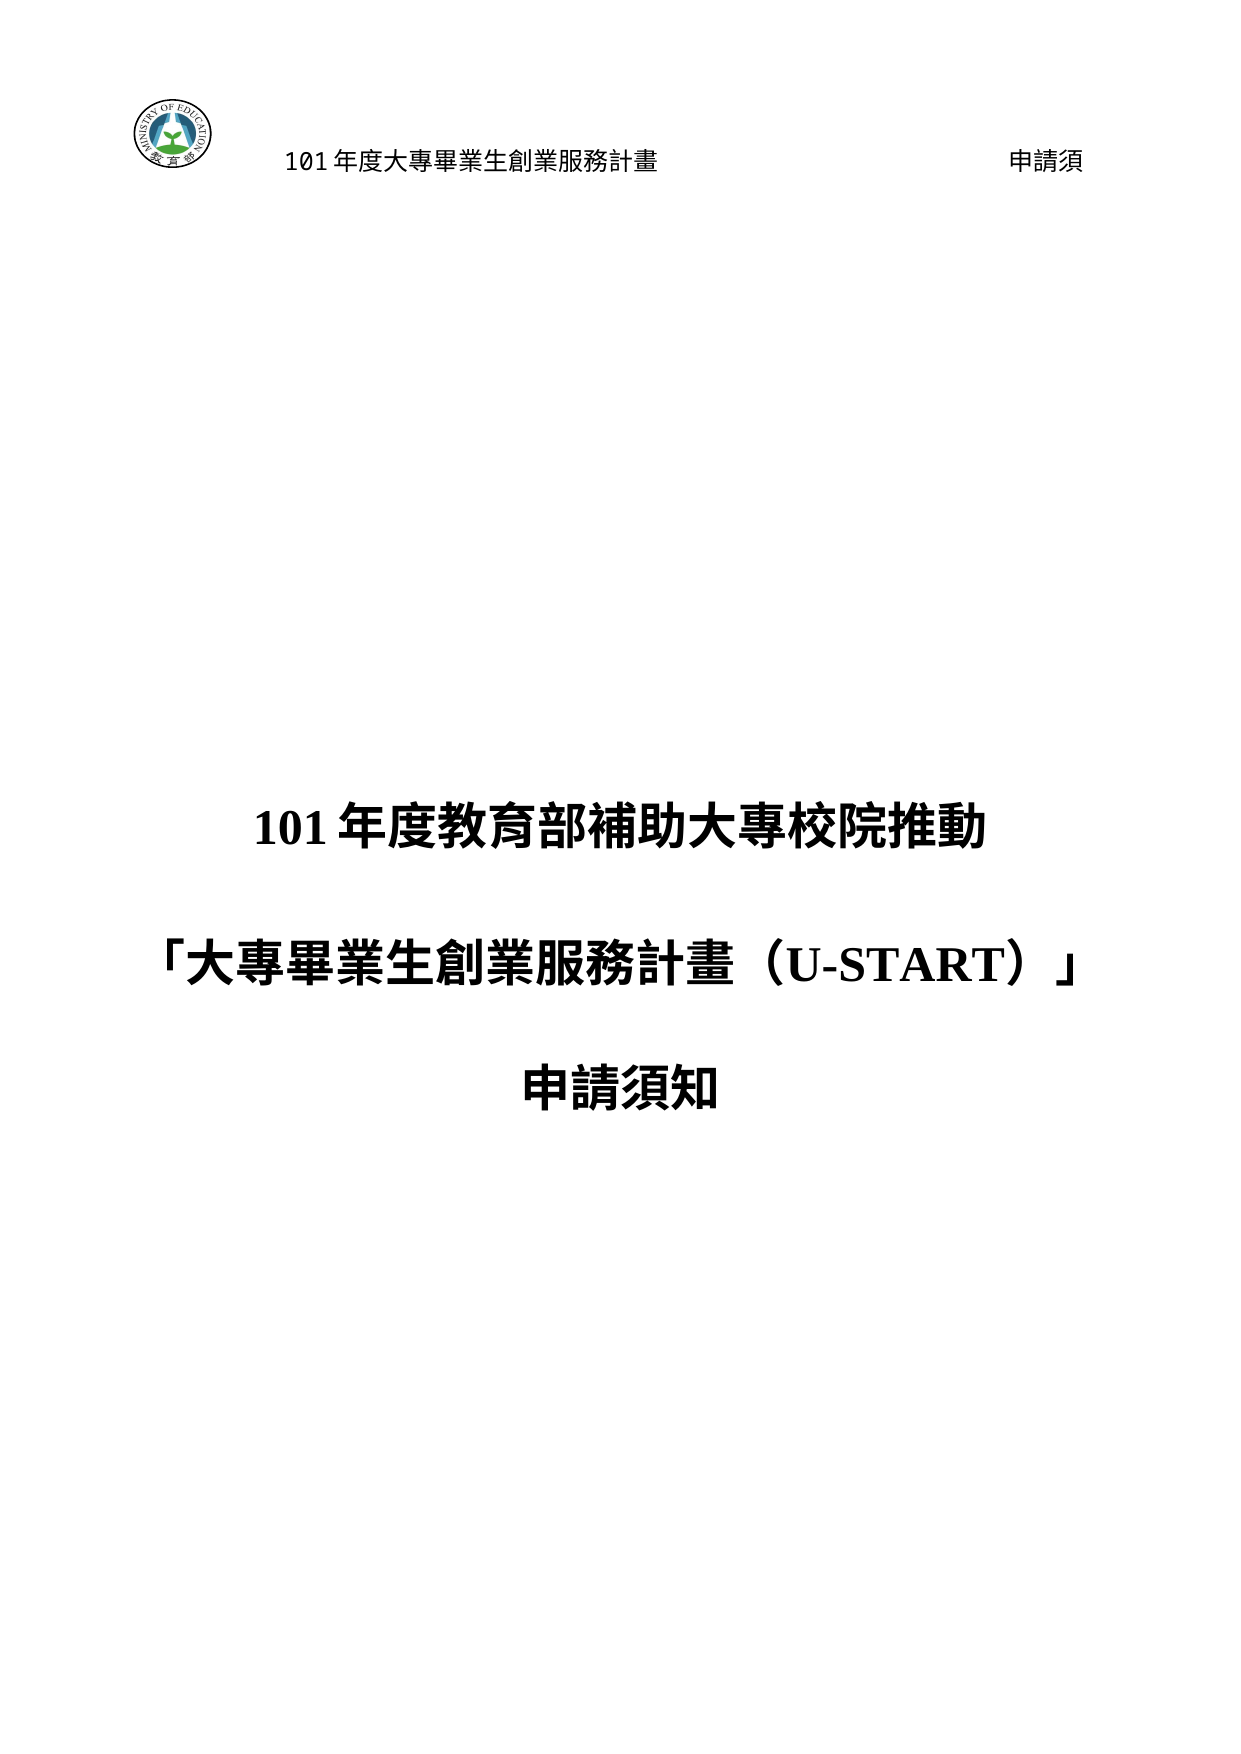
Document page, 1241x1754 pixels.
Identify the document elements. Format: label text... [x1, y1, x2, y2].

text 101年度教育部補助大專校院推動 [130, 749, 1110, 874]
text 「大專畢業生創業服務計畫（U-START）」 [130, 887, 1110, 1012]
text 申請須知 [130, 1012, 1110, 1137]
